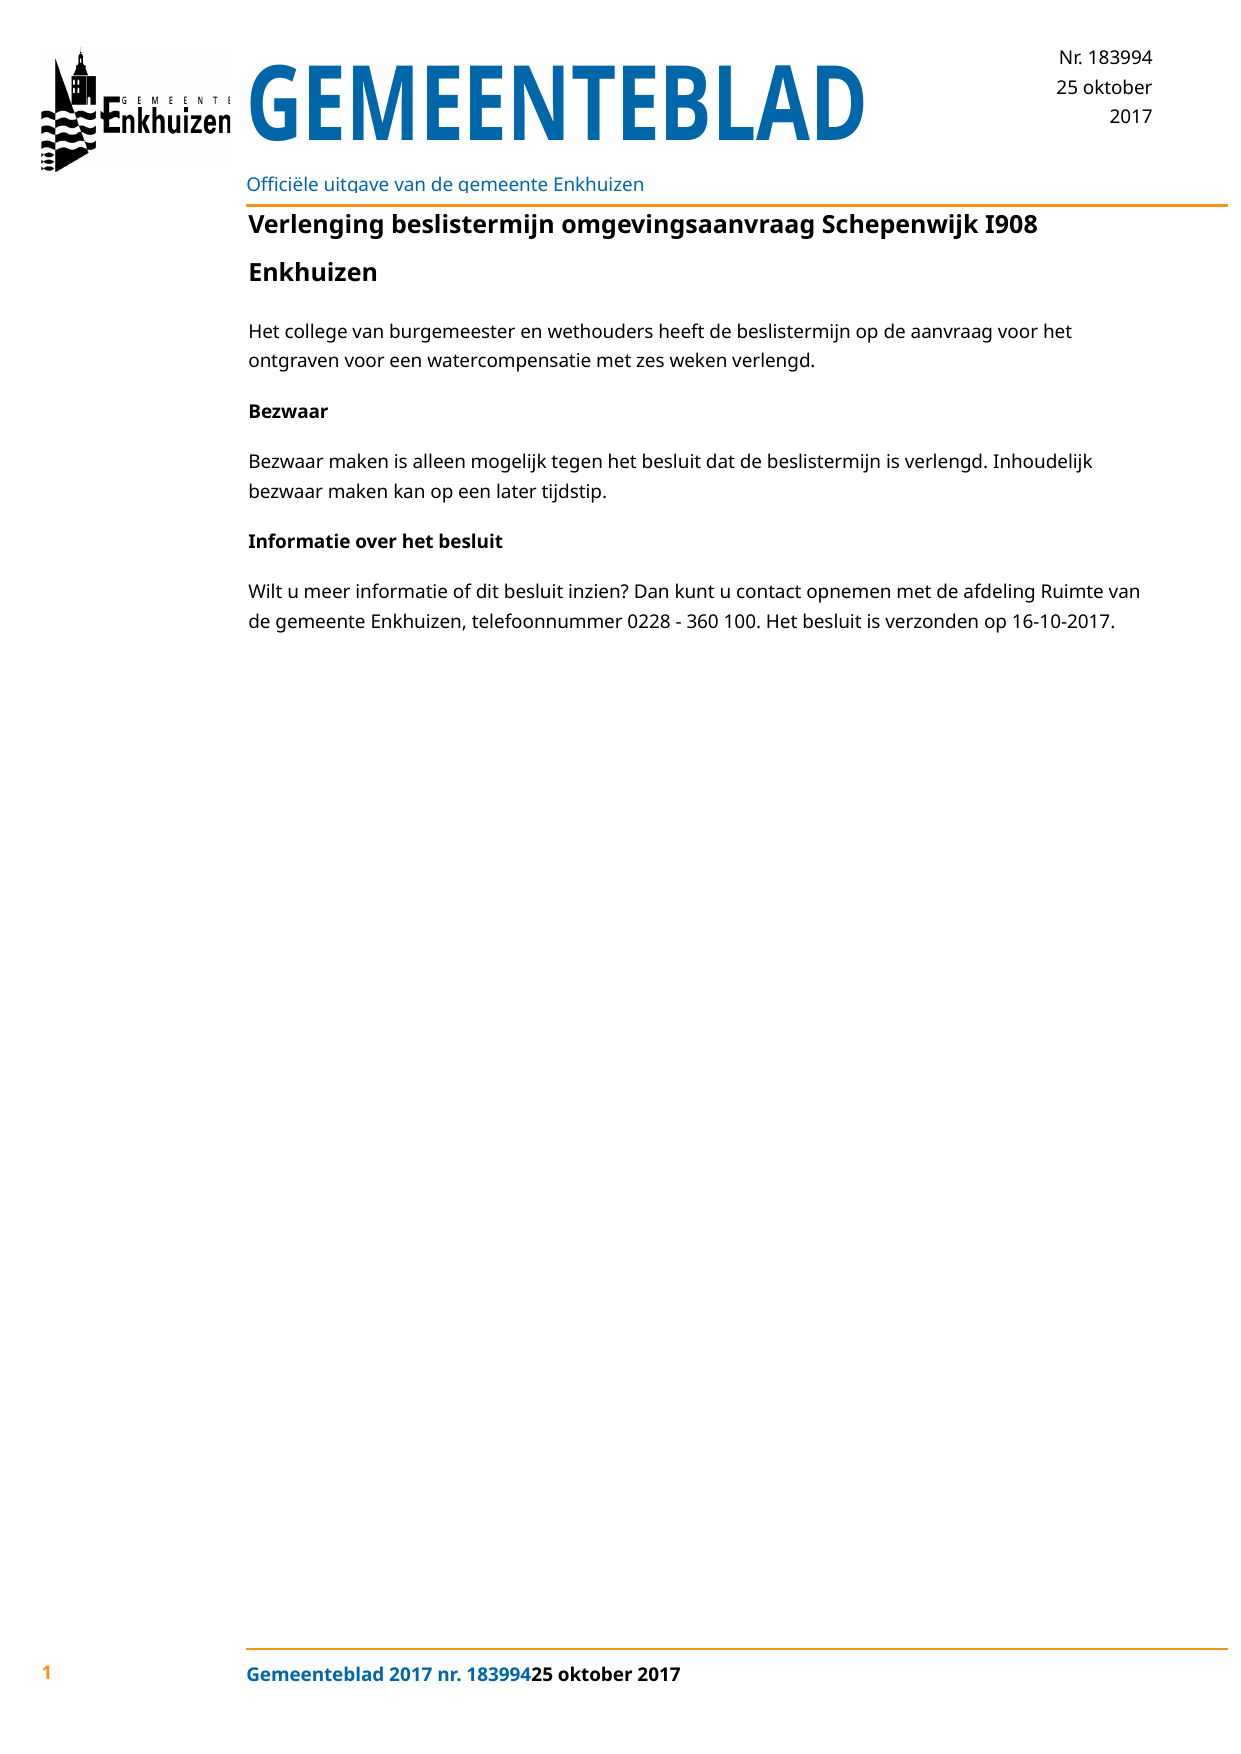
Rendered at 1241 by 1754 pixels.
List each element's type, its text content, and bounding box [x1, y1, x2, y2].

text Informatie over het besluit [248, 528, 1152, 554]
text Bezwaar [248, 398, 1152, 424]
text Wilt u meer informatie of dit besluit inzien? Dan kunt u contact opnemen met de afdeling Ruimte van de gemeente Enkhuizen, telefoonnummer 0228 - 360 100. Het besluit is verzonden op 16-10-2017. [248, 579, 1152, 634]
text Het college van burgemeester en wethouders heeft de beslistermijn op de aanvraag voor het ontgraven voor een watercompensatie met zes weken verlengd. [248, 318, 1152, 373]
text Verlenging beslistermijn omgevingsaanvraag Schepenwijk I908 Enkhuizen [248, 207, 1152, 288]
text Bezwaar maken is alleen mogelijk tegen het besluit dat de beslistermijn is verlengd. Inhoudelijk bezwaar maken kan op een later tijdstip. [248, 448, 1152, 504]
picture [41, 47, 231, 172]
